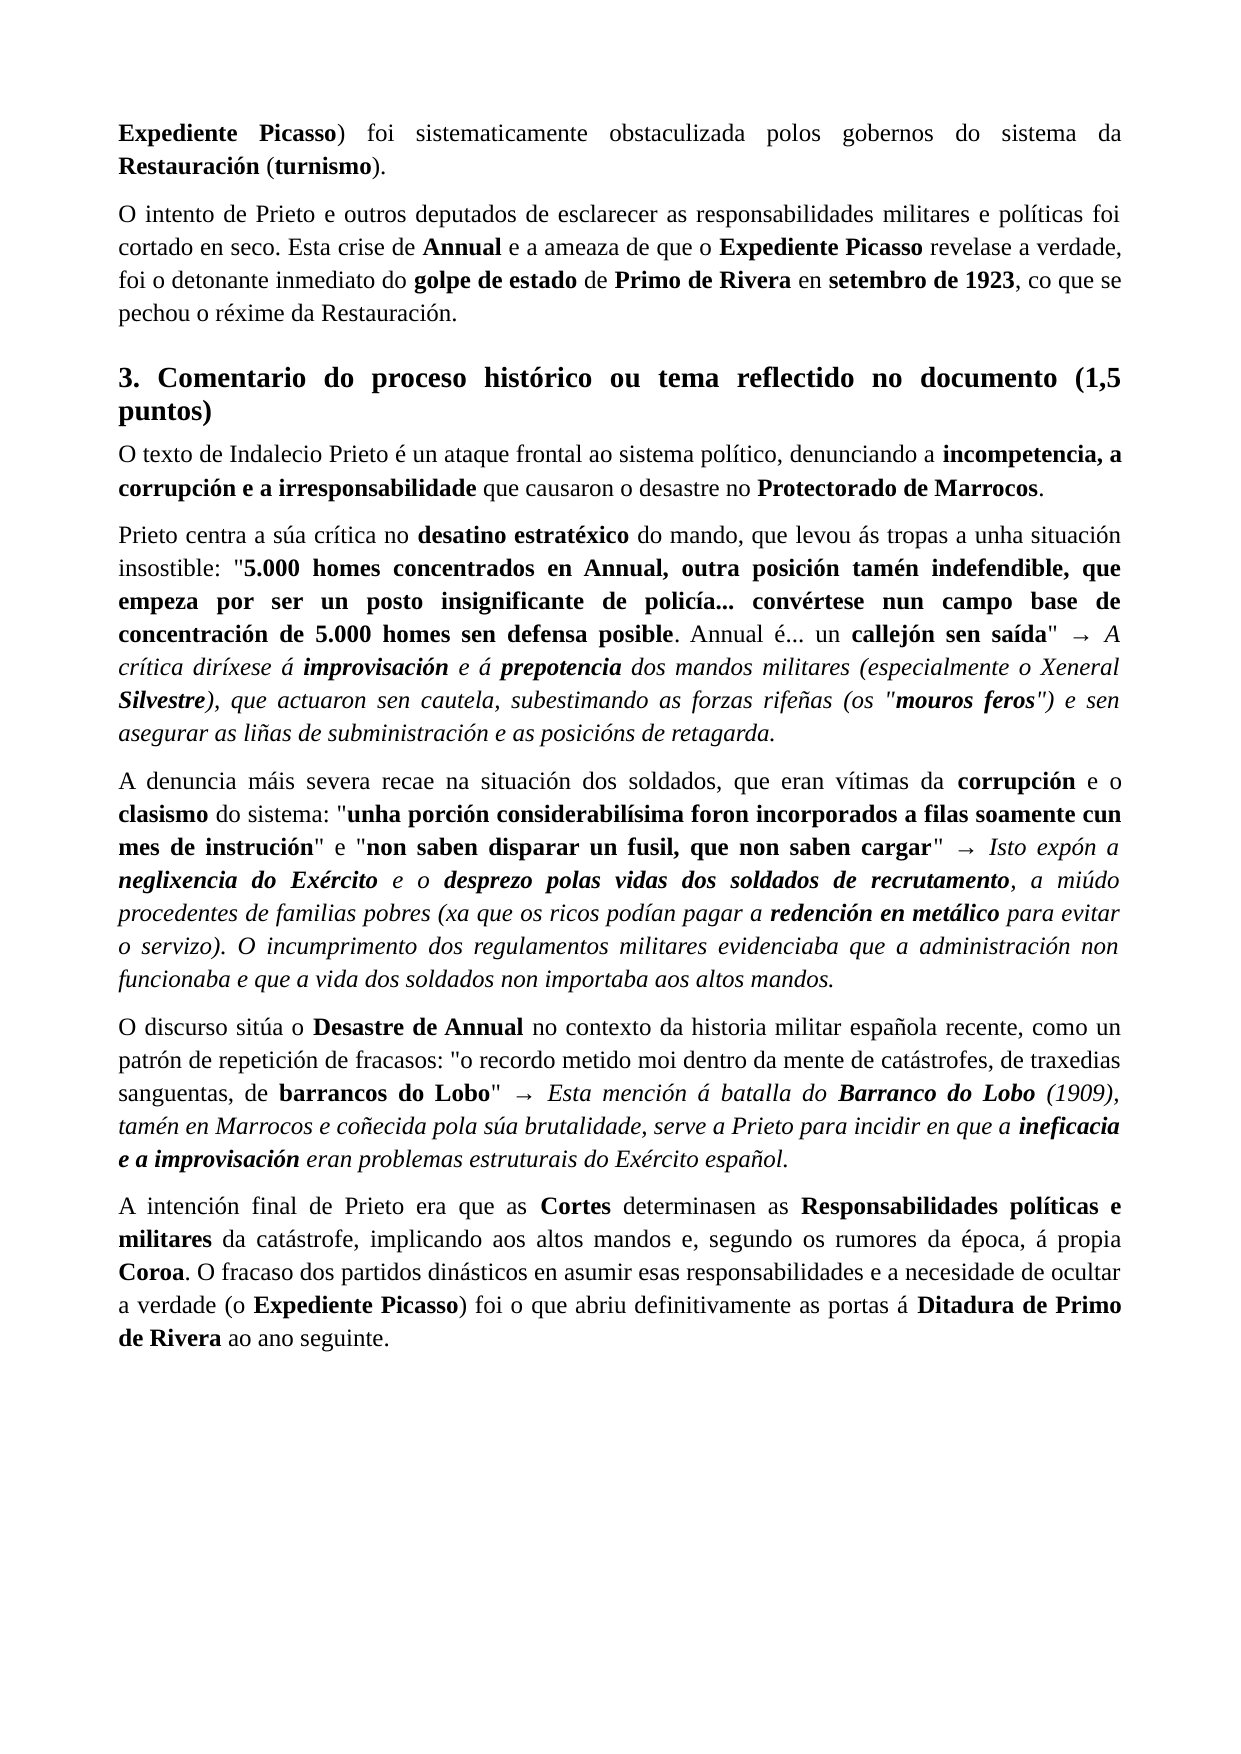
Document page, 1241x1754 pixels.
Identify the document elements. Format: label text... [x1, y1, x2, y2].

text O intento de Prieto e outros deputados de esclarecer as responsabilidades militares e políticas foi cortado en seco. Esta crise de Annual e a ameaza de que o Expediente Picasso revelase a verdade, foi o detonante inmediato do golpe de estado de Primo de Rivera en setembro de 1923, co que se pechou o réxime da Restauración. [118, 199, 1122, 327]
text O texto de Indalecio Prieto é un ataque frontal ao sistema político, denunciando a incompetencia, a corrupción e a irresponsabilidade que causaron o desastre no Protectorado de Marrocos. [118, 439, 1122, 501]
text A denuncia máis severa recae na situación dos soldados, que eran vítimas da corrupción e o clasismo do sistema: "unha porción considerabilísima foron incorporados a filas soamente cun mes de instrución" e "non saben disparar un fusil, que non saben cargar" → Isto expón a neglixencia do Exército e o desprezo polas vidas dos soldados de recrutamento, a miúdo procedentes de familias pobres (xa que os ricos podían pagar a redención en metálico para evitar o servizo). O incumprimento dos regulamentos militares evidenciaba que a administración non funcionaba e que a vida dos soldados non importaba aos altos mandos. [118, 766, 1122, 993]
text Prieto centra a súa crítica no desatino estratéxico do mando, que levou ás tropas a unha situación insostible: "5.000 homes concentrados en Annual, outra posición tamén indefendible, que empeza por ser un posto insignificante de policía... convértese nun campo base de concentración de 5.000 homes sen defensa posible. Annual é... un callejón sen saída" → A crítica diríxese á improvisación e á prepotencia dos mandos militares (especialmente o Xeneral Silvestre), que actuaron sen cautela, subestimando as forzas rifeñas (os "mouros feros") e sen asegurar as liñas de subministración e as posicións de retagarda. [118, 520, 1122, 747]
text A intención final de Prieto era que as Cortes determinasen as Responsabilidades políticas e militares da catástrofe, implicando aos altos mandos e, segundo os rumores da época, á propia Coroa. O fracaso dos partidos dinásticos en asumir esas responsabilidades e a necesidade de ocultar a verdade (o Expediente Picasso) foi o que abriu definitivamente as portas á Ditadura de Primo de Rivera ao ano seguinte. [118, 1191, 1122, 1352]
subtitle 3. Comentario do proceso histórico ou tema reflectido no documento (1,5 puntos) [118, 360, 1122, 427]
text O discurso sitúa o Desastre de Annual no contexto da historia militar española recente, como un patrón de repetición de fracasos: "o recordo metido moi dentro da mente de catástrofes, de traxedias sanguentas, de barrancos do Lobo" → Esta mención á batalla do Barranco do Lobo (1909), tamén en Marrocos e coñecida pola súa brutalidade, serve a Prieto para incidir en que a ineficacia e a improvisación eran problemas estruturais do Exército español. [118, 1012, 1122, 1172]
text Expediente Picasso) foi sistematicamente obstaculizada polos gobernos do sistema da Restauración (turnismo). [118, 118, 1122, 180]
